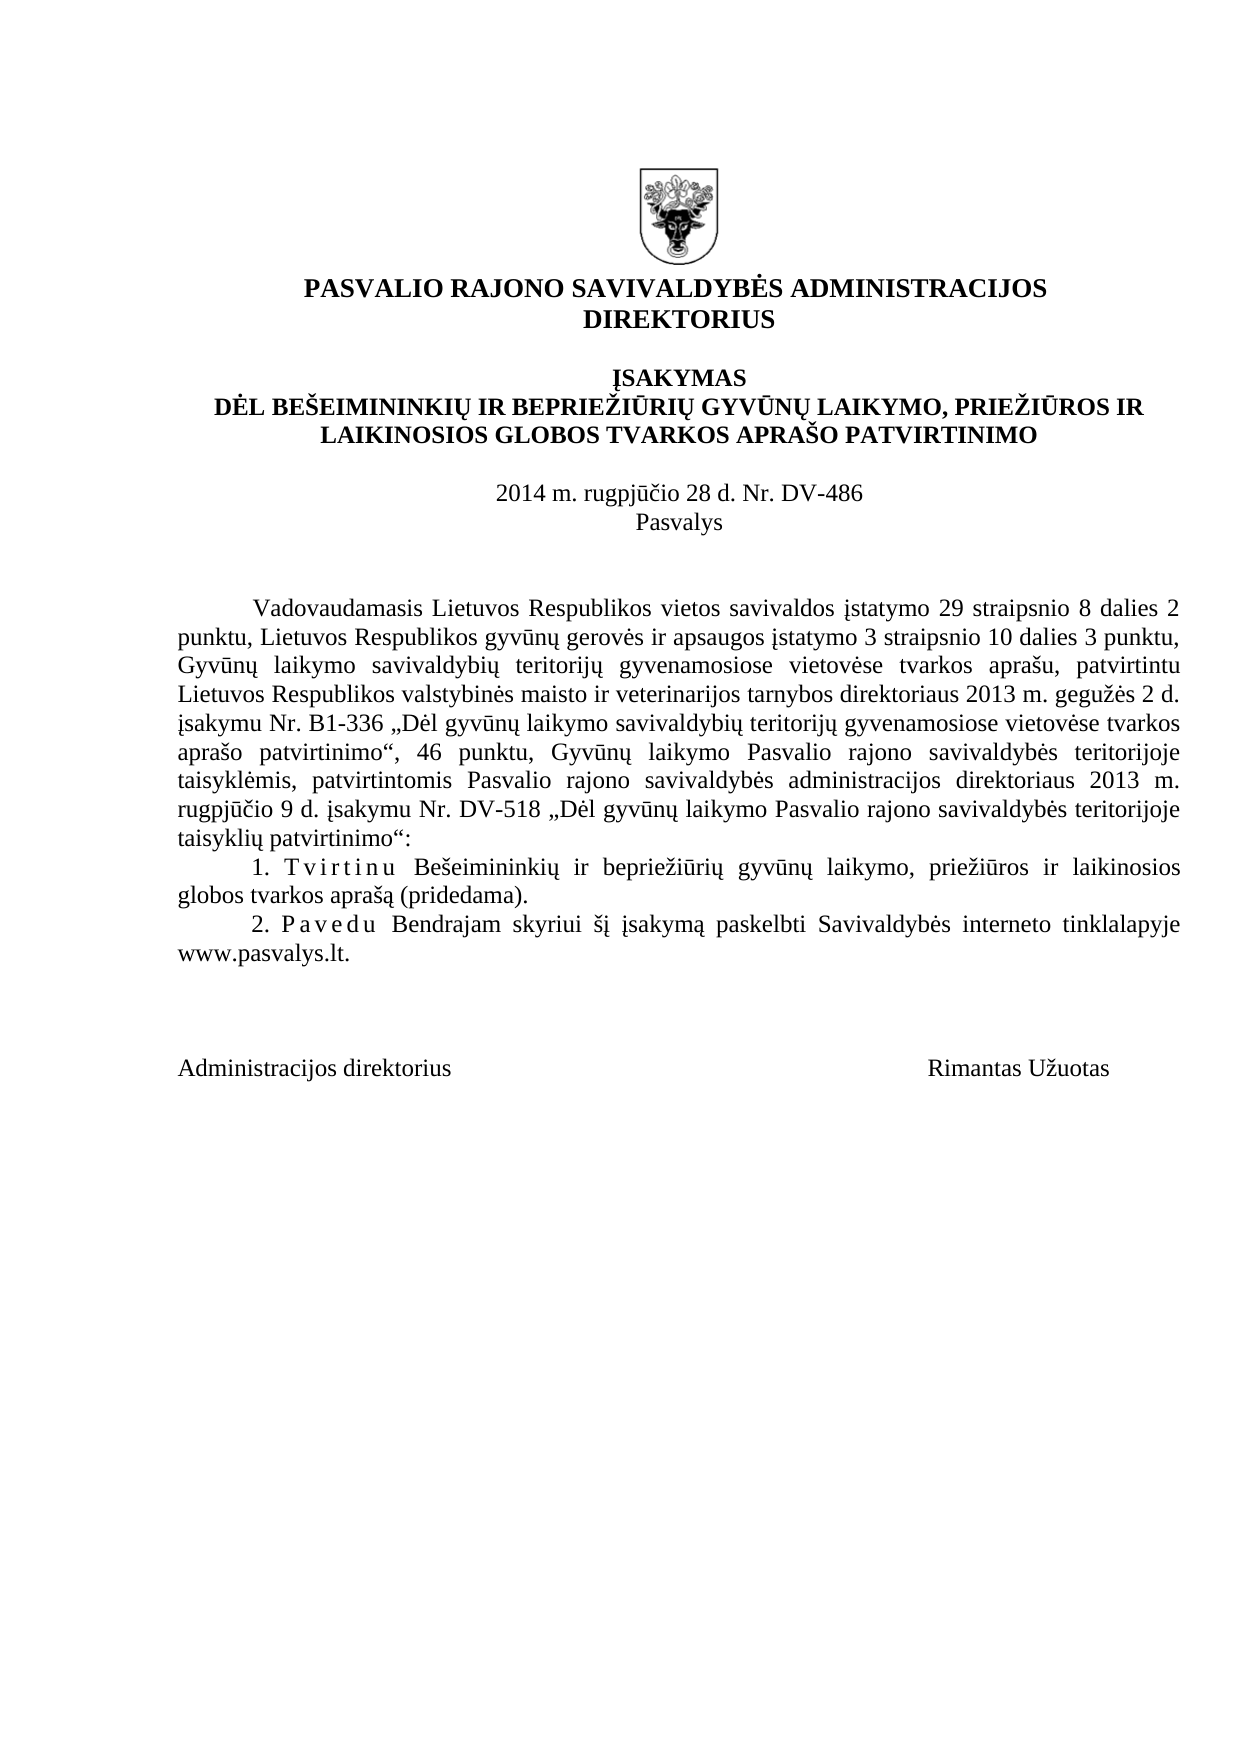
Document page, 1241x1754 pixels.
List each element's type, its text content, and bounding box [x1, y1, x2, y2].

text Administracijos direktorius Rimantas Užuotas [177, 1053, 1181, 1082]
text 1. Tvirtinu Bešeimininkių ir bepriežiūrių gyvūnų laikymo, priežiūros ir laikinosios globos tvarkos aprašą (pridedama). [177, 852, 1181, 909]
text Vadovaudamasis Lietuvos Respublikos vietos savivaldos įstatymo 29 straipsnio 8 dalies 2 punktu, Lietuvos Respublikos gyvūnų gerovės ir apsaugos įstatymo 3 straipsnio 10 dalies 3 punktu, Gyvūnų laikymo savivaldybių teritorijų gyvenamosiose vietovėse tvarkos aprašu, patvirtintu Lietuvos Respublikos valstybinės maisto ir veterinarijos tarnybos direktoriaus 2013 m. gegužės 2 d. įsakymu Nr. B1-336 „Dėl gyvūnų laikymo savivaldybių teritorijų gyvenamosiose vietovėse tvarkos aprašo patvirtinimo“, 46 punktu, Gyvūnų laikymo Pasvalio rajono savivaldybės teritorijoje taisyklėmis, patvirtintomis Pasvalio rajono savivaldybės administracijos direktoriaus 2013 m. rugpjūčio 9 d. įsakymu Nr. DV-518 „Dėl gyvūnų laikymo Pasvalio rajono savivaldybės teritorijoje taisyklių patvirtinimo“: [177, 593, 1181, 852]
text dėl BEŠEIMININKIŲ IR BEPRIEŽIŪRIŲ GYVŪNŲ LAIKYMO, PRIEŽIŪROS IR LAIKINOSIOS GLOBOS TVARKOS APRAŠO PATVIRTINIMO [177, 392, 1181, 449]
text 2. Pavedu Bendrajam skyriui šį įsakymą paskelbti Savivaldybės interneto tinklalapyje www.pasvalys.lt. [177, 909, 1181, 967]
text 2014 m. rugpjūčio 28 d. Nr. DV-486 [177, 478, 1181, 507]
text Pasvalys [177, 507, 1181, 535]
text Pasvalio rajono savivaldybės administracijos [177, 272, 1181, 303]
text įsakymas [177, 363, 1181, 392]
text direktorius [177, 303, 1181, 334]
